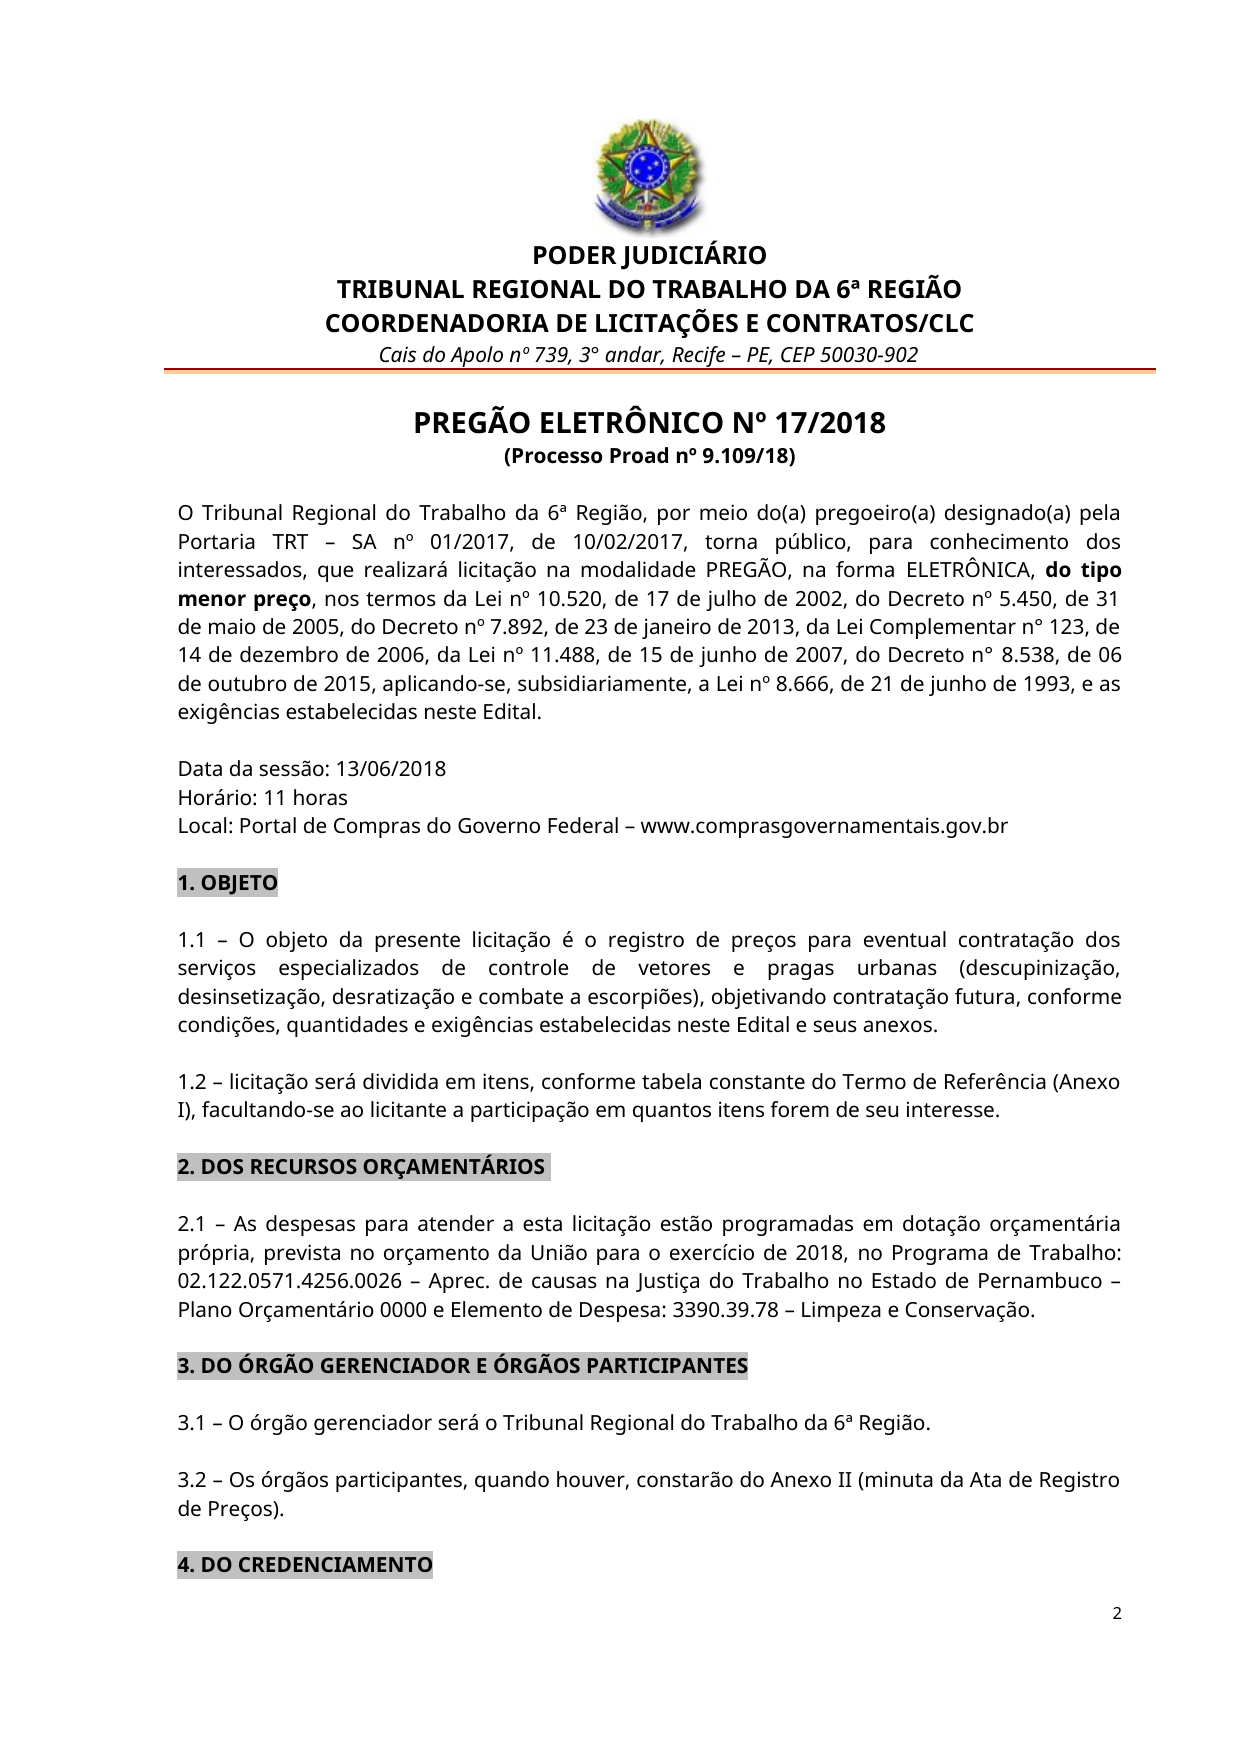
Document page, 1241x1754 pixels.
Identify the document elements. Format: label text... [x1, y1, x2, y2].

text 1.1 – O objeto da presente licitação é o registro de preços para eventual contratação dos serviços especializados de controle de vetores e pragas urbanas (descupinização, desinsetização, desratização e combate a escorpiões), objetivando contratação futura, conforme condições, quantidades e exigências estabelecidas neste Edital e seus anexos. [177, 925, 1122, 1039]
text 3. DO ÓRGÃO GERENCIADOR E ÓRGÃOS PARTICIPANTES [177, 1352, 1122, 1380]
text 1.2 – licitação será dividida em itens, conforme tabela constante do Termo de Referência (Anexo I), facultando-se ao licitante a participação em quantos itens forem de seu interesse. [177, 1067, 1122, 1124]
subtitle Cais do Apolo nº 739, 3° andar, Recife – PE, CEP 50030-902 [177, 340, 1122, 368]
text 1. OBJETO [177, 868, 1122, 897]
picture [591, 118, 708, 238]
text PREGÃO ELETRÔNICO Nº 17/2018 [177, 402, 1122, 442]
text O Tribunal Regional do Trabalho da 6ª Região, por meio do(a) pregoeiro(a) designado(a) pela Portaria TRT – SA nº 01/2017, de 10/02/2017, torna público, para conhecimento dos interessados, que realizará licitação na modalidade PREGÃO, na forma ELETRÔNICA, do tipo menor preço, nos termos da Lei nº 10.520, de 17 de julho de 2002, do Decreto nº 5.450, de 31 de maio de 2005, do Decreto nº 7.892, de 23 de janeiro de 2013, da Lei Complementar n° 123, de 14 de dezembro de 2006, da Lei nº 11.488, de 15 de junho de 2007, do Decreto n° 8.538, de 06 de outubro de 2015, aplicando-se, subsidiariamente, a Lei nº 8.666, de 21 de junho de 1993, e as exigências estabelecidas neste Edital. [177, 498, 1122, 726]
text 3.2 – Os órgãos participantes, quando houver, constarão do Anexo II (minuta da Ata de Registro de Preços). [177, 1465, 1122, 1522]
text 3.1 – O órgão gerenciador será o Tribunal Regional do Trabalho da 6ª Região. [177, 1408, 1122, 1437]
text 4. DO CREDENCIAMENTO [177, 1551, 1122, 1579]
text Local: Portal de Compras do Governo Federal – www.comprasgovernamentais.gov.br [177, 811, 1122, 840]
text PODER JUDICIÁRIO [177, 238, 1122, 272]
text 2.1 – As despesas para atender a esta licitação estão programadas em dotação orçamentária própria, prevista no orçamento da União para o exercício de 2018, no Programa de Trabalho: 02.122.0571.4256.0026 – Aprec. de causas na Justiça do Trabalho no Estado de Pernambuco – Plano Orçamentário 0000 e Elemento de Despesa: 3390.39.78 – Limpeza e Conservação. [177, 1209, 1122, 1323]
text Horário: 11 horas [177, 783, 1122, 811]
text Data da sessão: 13/06/2018 [177, 754, 1122, 783]
text TRIBUNAL REGIONAL DO TRABALHO DA 6ª REGIÃO [177, 272, 1122, 306]
text (Processo Proad nº 9.109/18) [177, 442, 1122, 470]
text 2. DOS RECURSOS ORÇAMENTÁRIOS [177, 1152, 1122, 1181]
text COORDENADORIA DE LICITAÇÕES E CONTRATOS/CLC [177, 306, 1122, 340]
